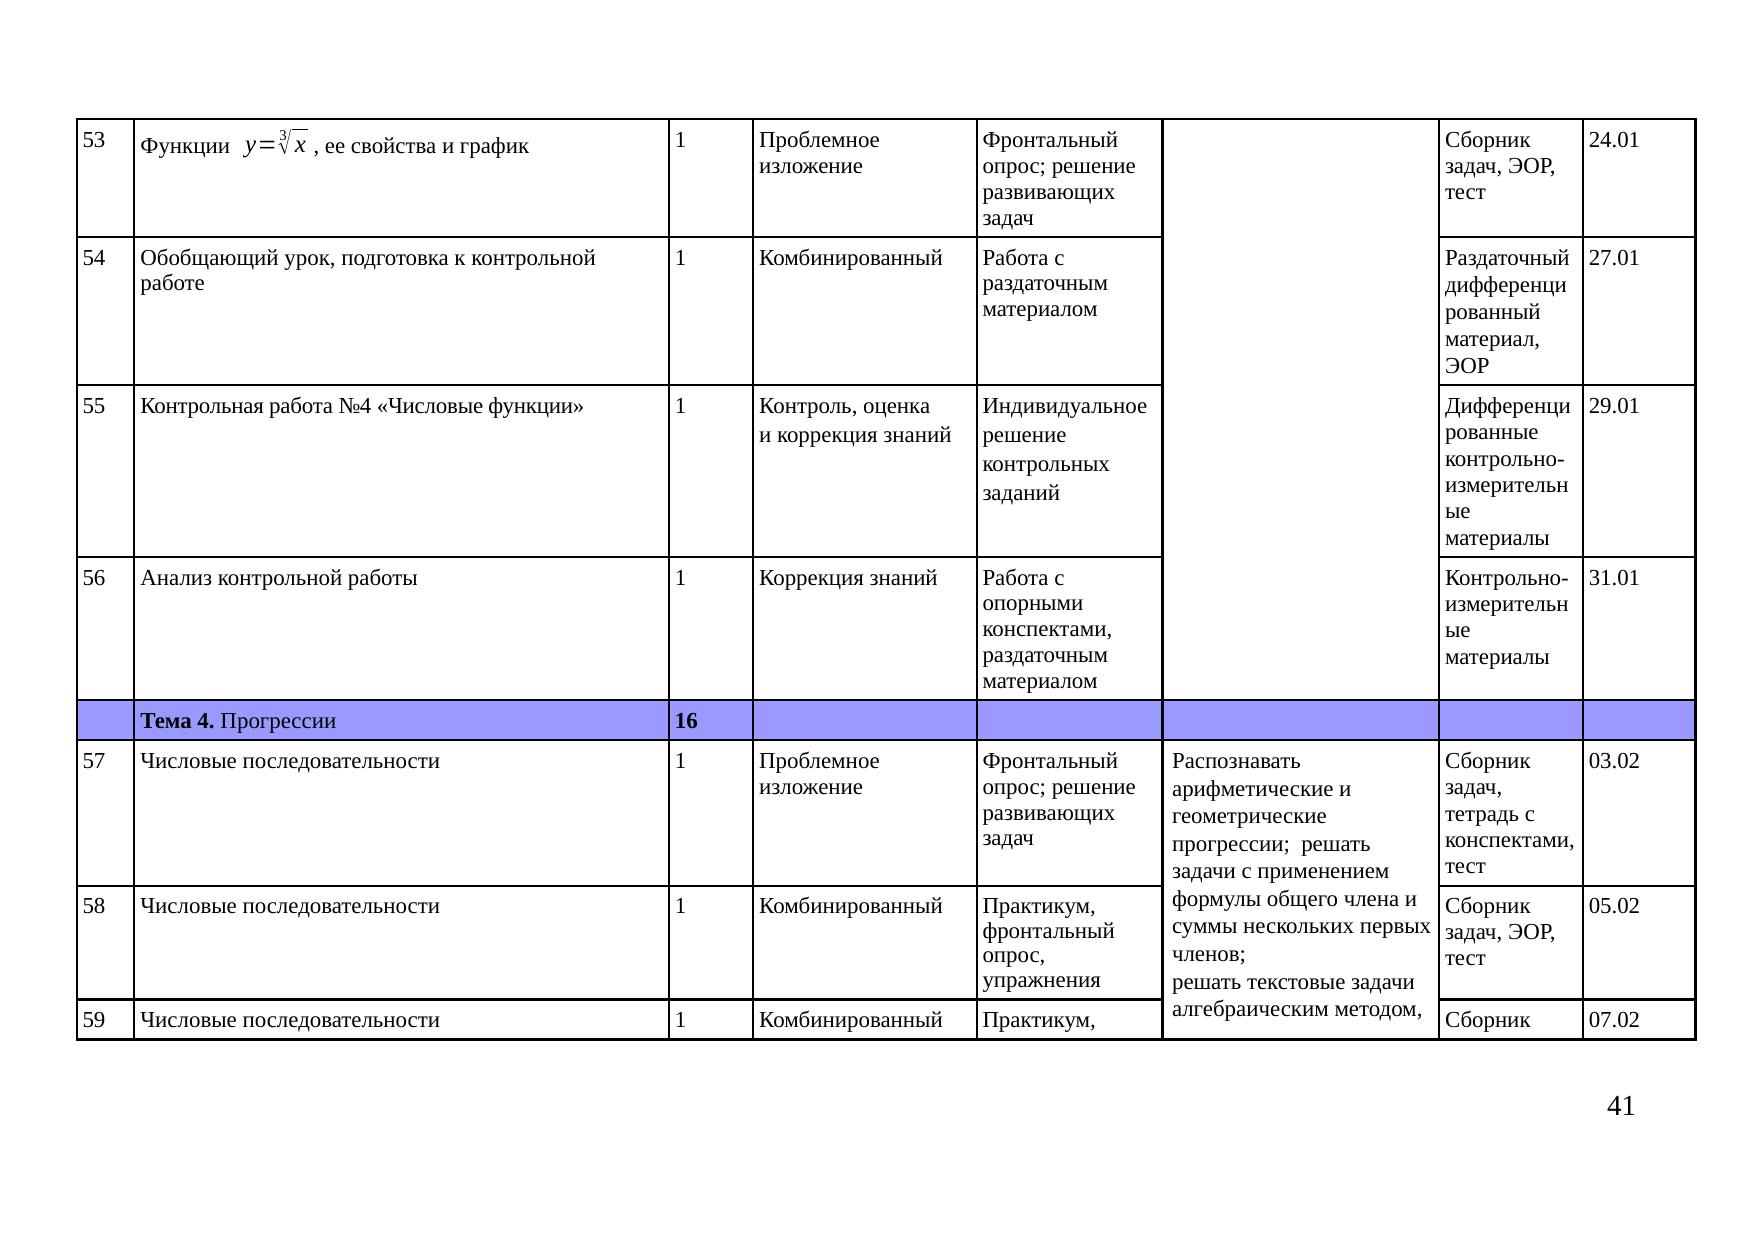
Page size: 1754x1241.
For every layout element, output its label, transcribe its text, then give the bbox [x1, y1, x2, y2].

table_cell 1 [670, 238, 752, 384]
table_cell Практикум, [978, 1001, 1161, 1038]
table_cell 16 [670, 701, 752, 739]
table_cell Коррекция знаний [754, 558, 976, 699]
table_cell [78, 1001, 133, 1038]
table_cell Проблемное изложение [754, 120, 976, 236]
table_cell Сборник [1440, 1001, 1582, 1038]
table_cell 07.02 [1584, 1001, 1694, 1038]
table_cell Практикум, фронтальный опрос, упражнения [978, 887, 1161, 998]
table_cell Контрольно-измерительные материалы [1440, 558, 1582, 699]
table_cell Фронтальный опрос; решение развивающих задач [978, 120, 1161, 236]
table_cell 1 [670, 887, 752, 998]
table_cell Контроль, оценка и коррекция знаний [754, 386, 976, 556]
table_cell Проблемное изложение [754, 741, 976, 884]
table_cell Числовые последовательности [135, 741, 668, 884]
table_cell [78, 701, 133, 739]
table_cell [78, 386, 133, 556]
table_cell Фронтальный опрос; решение развивающих задач [978, 741, 1161, 884]
table_cell [78, 238, 133, 384]
table_cell Работа с опорными конспектами, раздаточным материалом [978, 558, 1161, 699]
table_cell [978, 701, 1161, 739]
table_cell 24.01 [1584, 120, 1694, 236]
table_cell Тема 4. Прогрессии [135, 701, 668, 739]
table_cell Сборник задач, ЭОР, тест [1440, 887, 1582, 998]
table_cell [78, 120, 133, 236]
table_cell [1164, 120, 1438, 699]
table_cell Раздаточный дифференцированный материал, ЭОР [1440, 238, 1582, 384]
table_cell [1164, 701, 1438, 739]
table_cell Комбинированный [754, 238, 976, 384]
table_cell Дифференцированные контрольно-измерительные материалы [1440, 386, 1582, 556]
table_cell Индивидуальное решение контрольных заданий [978, 386, 1161, 556]
table_cell 1 [670, 386, 752, 556]
table_cell Комбинированный [754, 1001, 976, 1038]
table_cell 05.02 [1584, 887, 1694, 998]
table_cell Обобщающий урок, подготовка к контрольной работе [135, 238, 668, 384]
table_cell [78, 558, 133, 699]
table_cell 1 [670, 1001, 752, 1038]
table_cell [1584, 701, 1694, 739]
table_cell 29.01 [1584, 386, 1694, 556]
table_cell 1 [670, 741, 752, 884]
table_cell Числовые последовательности [135, 887, 668, 998]
table_cell Контрольная работа №4 «Числовые функции» [135, 386, 668, 556]
table_cell Комбинированный [754, 887, 976, 998]
table_cell Работа с раздаточным материалом [978, 238, 1161, 384]
table_cell 03.02 [1584, 741, 1694, 884]
table_cell Анализ контрольной работы [135, 558, 668, 699]
table_cell Распознавать арифметические и геометрические прогрессии; решать задачи с применением формулы общего члена и суммы нескольких первых членов; решать текстовые задачи алгебраическим методом, [1164, 741, 1438, 1038]
table_cell [78, 741, 133, 884]
table_cell 1 [670, 120, 752, 236]
table_cell [1440, 701, 1582, 739]
table_cell Числовые последовательности [135, 1001, 668, 1038]
table_cell Функции , ее свойства и график [135, 120, 668, 236]
table_cell [78, 887, 133, 998]
table_cell Сборник задач, тетрадь с конспектами, тест [1440, 741, 1582, 884]
table_cell 31.01 [1584, 558, 1694, 699]
table_cell 1 [670, 558, 752, 699]
table_cell [754, 701, 976, 739]
table_cell Сборник задач, ЭОР, тест [1440, 120, 1582, 236]
table_cell 27.01 [1584, 238, 1694, 384]
